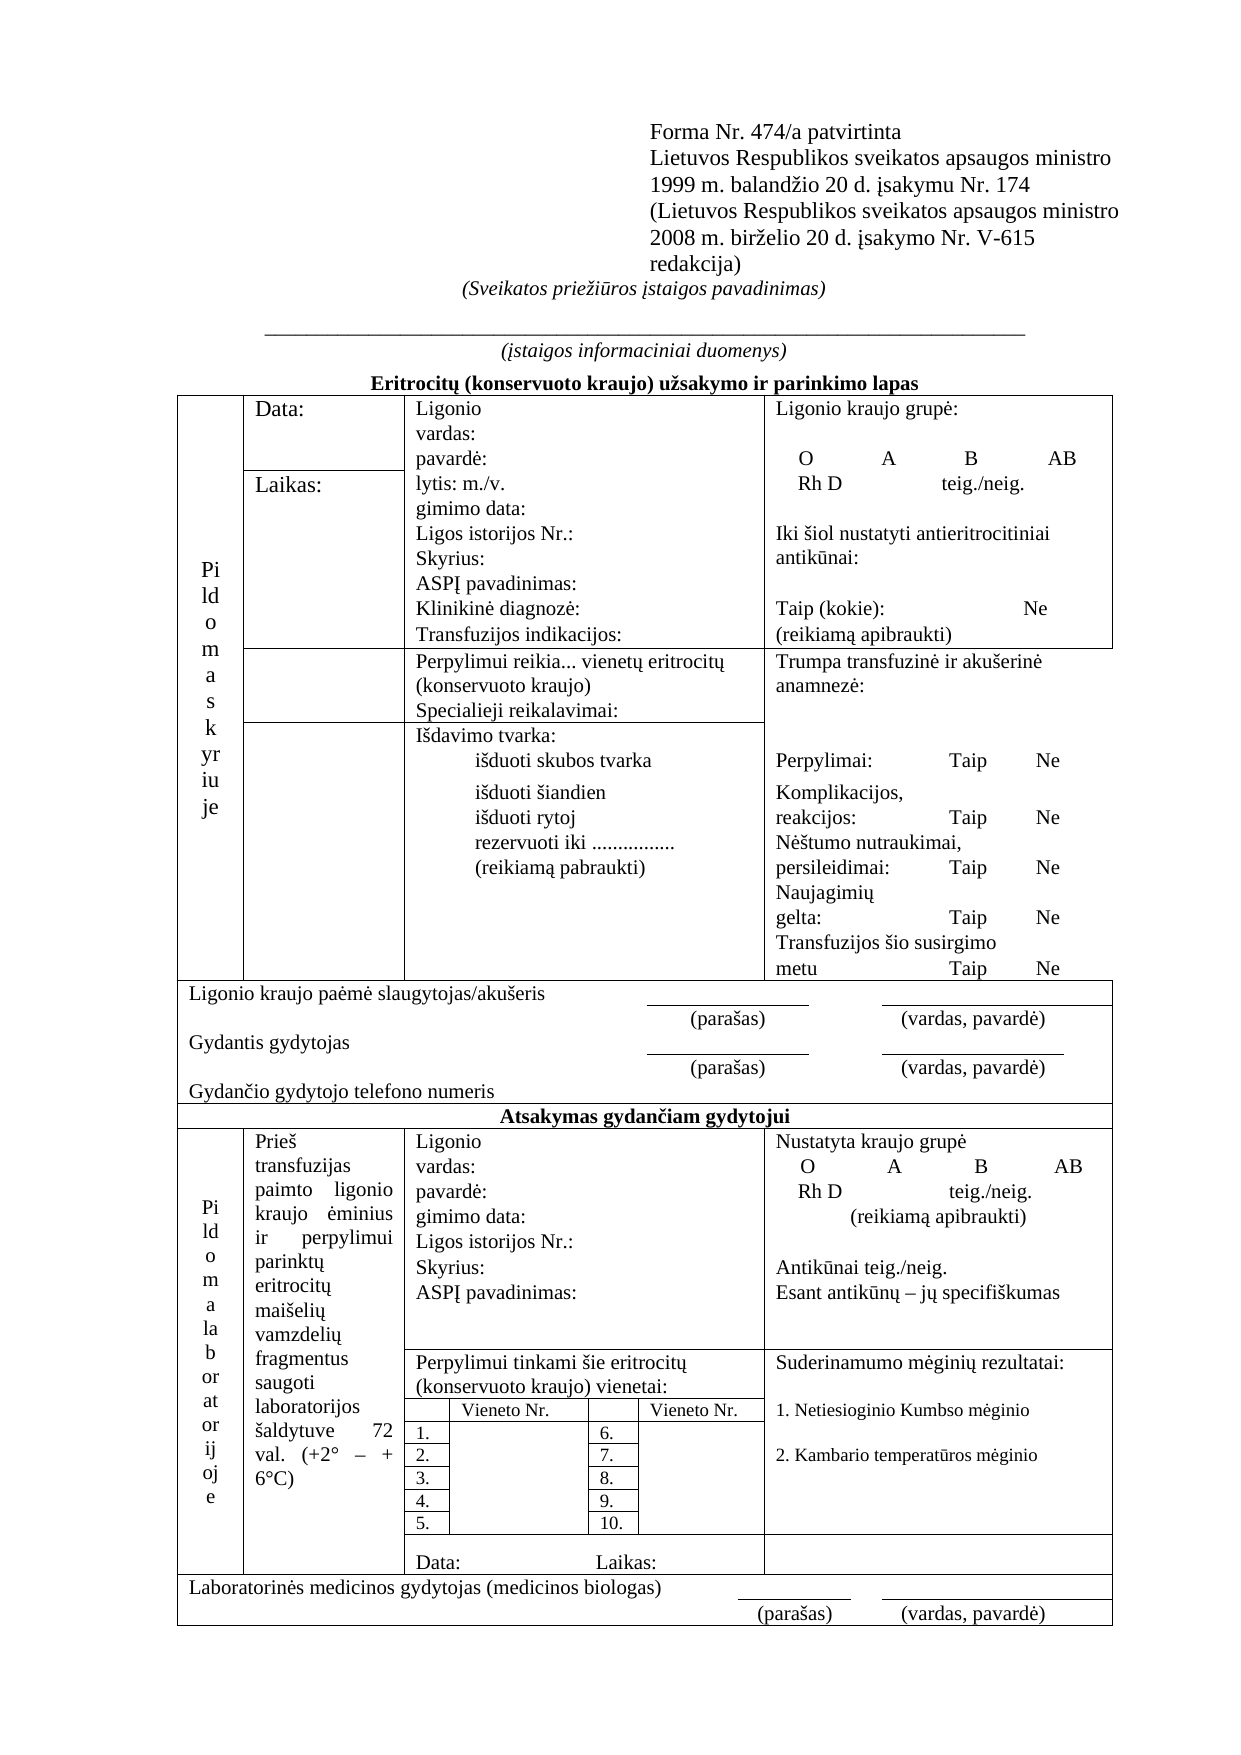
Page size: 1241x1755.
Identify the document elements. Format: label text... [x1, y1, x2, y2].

table_cell Prieš transfuzijas paimto ligonio kraujo ėminius ir perpylimui parinktų eritrocitų maišelių vamzdelių fragmentus saugoti laboratorijos šaldytuve 72 val. (+2° – + 6°C) [244, 1129, 404, 1574]
table_cell [450, 1489, 588, 1511]
table_cell (vardas, pavardė) [882, 1006, 1064, 1030]
table_cell gimimo data: [405, 495, 764, 520]
table_cell Pildoma skyriuje [178, 396, 243, 979]
table_cell [882, 1030, 1064, 1054]
table_cell Taip [938, 804, 1024, 829]
table_cell 5. [405, 1512, 449, 1534]
table_cell (parašas) [647, 1006, 809, 1030]
table_cell [938, 722, 1024, 747]
table_cell Suderinamumo mėginių rezultatai: [765, 1350, 1112, 1398]
table_cell Išdavimo tvarka: [405, 723, 764, 747]
table_cell Esant antikūnų – jų specifiškumas [765, 1279, 1112, 1304]
table_cell O [765, 445, 847, 470]
table_cell (vardas, pavardė) [882, 1600, 1064, 1624]
table_cell 3. [405, 1467, 449, 1488]
table_cell Perpylimai: [765, 748, 938, 779]
table_cell Taip (kokie): [765, 595, 1012, 620]
table_cell Atsakymas gydančiam gydytojui [178, 1104, 1112, 1128]
table_cell Data: [405, 1549, 584, 1574]
table_cell Laikas: [584, 1549, 764, 1574]
table_cell Ligonio kraujo grupė: [765, 396, 1112, 419]
table_cell [405, 1535, 764, 1549]
table_cell O [765, 1153, 851, 1178]
table_cell [765, 1326, 1112, 1349]
table_cell persileidimai: [765, 854, 938, 879]
table_cell [405, 1399, 449, 1421]
table_cell ASPĮ pavadinimas: [405, 570, 764, 595]
table_cell vardas: [405, 1153, 764, 1178]
table_cell B [938, 1153, 1024, 1178]
table_cell Rh D [765, 1178, 938, 1203]
table_cell Naujagimių [765, 879, 1112, 904]
table_cell (parašas) [738, 1600, 851, 1624]
table_cell 2. Kambario temperatūros mėginio [765, 1443, 1112, 1466]
table_cell Komplikacijos, [765, 779, 1112, 804]
table_cell Taip [938, 954, 1024, 979]
table_cell AB [1012, 445, 1112, 470]
table_cell 2. [405, 1444, 449, 1466]
table_cell Taip [938, 854, 1024, 879]
table_cell [765, 1466, 1112, 1488]
text redakcija) [649, 250, 1122, 276]
table_cell Vieneto Nr. [639, 1399, 764, 1421]
table_cell A [851, 1153, 938, 1178]
table_cell [647, 981, 809, 1004]
table_cell lytis: m./v. [405, 470, 764, 495]
table_cell 10. [589, 1512, 638, 1534]
table_cell išduoti šiandien [405, 779, 764, 804]
table_cell [450, 1443, 588, 1466]
table_cell Skyrius: [405, 545, 764, 570]
table_cell [809, 1079, 882, 1103]
table_cell Antikūnai teig./neig. [765, 1254, 1112, 1279]
table_cell Laboratorinės medicinos gydytojas (medicinos biologas) [178, 1575, 738, 1624]
table_cell [1064, 1079, 1112, 1103]
table_cell [450, 1422, 588, 1443]
table_cell vardas: [405, 420, 764, 445]
table_cell [639, 1443, 764, 1466]
table_cell (vardas, pavardė) [882, 1055, 1064, 1079]
table_cell (reikiamą pabraukti) [405, 854, 764, 979]
table_cell Ne [1024, 748, 1112, 779]
table_cell [639, 1511, 764, 1534]
table_cell Ligonio [405, 1129, 764, 1153]
table_cell [882, 1575, 1064, 1599]
table_cell gimimo data: [405, 1203, 764, 1228]
table_cell Rh D [765, 470, 930, 495]
table_cell išduoti rytoj [405, 804, 764, 829]
text Forma Nr. 474/a patvirtinta [649, 118, 1122, 144]
table_cell [405, 1304, 764, 1326]
table_cell Ne [1024, 904, 1112, 929]
table_cell Ligos istorijos Nr.: [405, 520, 764, 545]
table_cell Ne [1024, 854, 1112, 879]
table_cell [765, 495, 1112, 520]
table_cell 1. [405, 1422, 449, 1443]
table_cell Ne [1012, 595, 1112, 620]
table_cell [1064, 1030, 1112, 1054]
table_cell metu [765, 954, 938, 979]
table_cell [738, 1575, 851, 1599]
table_cell [809, 981, 882, 1004]
table_cell [589, 1399, 638, 1421]
table_cell gelta: [765, 904, 938, 929]
table_cell 9. [589, 1490, 638, 1511]
table_cell Ligos istorijos Nr.: [405, 1229, 764, 1253]
table_cell 8. [589, 1467, 638, 1488]
table_cell 1. Netiesioginio Kumbso mėginio [765, 1398, 1112, 1421]
table_cell [1064, 1054, 1112, 1079]
table_cell reakcijos: [765, 804, 938, 829]
table_cell [1064, 1600, 1112, 1624]
table_cell _________________________________________________________________________ (įstaigos informaciniai duomenys) [177, 314, 1112, 370]
table_cell Eritrocitų (konservuoto kraujo) užsakymo ir parinkimo lapas [177, 370, 1112, 394]
text (Lietuvos Respublikos sveikatos apsaugos ministro [649, 197, 1122, 223]
table_cell [765, 420, 1112, 445]
table_cell 6. [589, 1422, 638, 1443]
table_cell ASPĮ pavadinimas: [405, 1279, 764, 1304]
table_cell [765, 1549, 1112, 1574]
table_cell B [930, 445, 1012, 470]
table_cell [1064, 1575, 1112, 1599]
table_cell Perpylimui tinkami šie eritrocitų (konservuoto kraujo) vienetai: [405, 1350, 764, 1398]
table_cell [765, 1304, 1112, 1326]
table_cell Vieneto Nr. [450, 1399, 588, 1421]
table_cell [765, 1229, 1112, 1253]
table_cell [450, 1466, 588, 1488]
table_cell [1064, 981, 1112, 1004]
table_cell Transfuzijos indikacijos: [405, 620, 764, 648]
table_cell Ligonio kraujo paėmė slaugytojas/akušeris [178, 981, 647, 1004]
table_cell Skyrius: [405, 1254, 764, 1279]
table_cell Specialieji reikalavimai: [405, 697, 764, 722]
table_cell Laikas: [244, 471, 404, 648]
table_cell A [847, 445, 930, 470]
table_cell [765, 1511, 1112, 1534]
table_cell išduoti skubos tvarka [405, 748, 764, 779]
table_cell Transfuzijos šio susirgimo [765, 929, 1112, 954]
table_cell [765, 570, 1112, 595]
table_cell [639, 1489, 764, 1511]
table_cell [244, 723, 404, 979]
table_cell Gydantis gydytojas [178, 1030, 647, 1054]
table_cell rezervuoti iki ................ [405, 829, 764, 854]
table_cell 7. [589, 1444, 638, 1466]
table_cell Klinikinė diagnozė: [405, 595, 764, 620]
table_cell (reikiamą apibraukti) [765, 620, 1112, 648]
table_cell [809, 1054, 882, 1079]
table_cell [639, 1422, 764, 1443]
table_cell Pildoma laboratorijoje [178, 1129, 243, 1574]
table_cell [647, 1079, 809, 1103]
table_cell Nėštumo nutraukimai, [765, 829, 1112, 854]
table_cell (parašas) [647, 1055, 809, 1079]
table_cell [1024, 722, 1112, 747]
table_cell [882, 981, 1064, 1004]
table_cell Taip [938, 904, 1024, 929]
table_cell [765, 1421, 1112, 1443]
table_cell [639, 1466, 764, 1488]
table_cell Ne [1024, 804, 1112, 829]
table_cell [178, 1005, 647, 1030]
table_cell Ne [1024, 954, 1112, 979]
table_cell [851, 1599, 882, 1624]
table_cell pavardė: [405, 445, 764, 470]
table_cell [765, 722, 938, 747]
text Lietuvos Respublikos sveikatos apsaugos ministro [649, 144, 1122, 171]
table_cell (reikiamą apibraukti) [765, 1203, 1112, 1228]
table_cell [450, 1511, 588, 1534]
table_cell [647, 1030, 809, 1054]
table_cell Gydančio gydytojo telefono numeris [178, 1079, 647, 1103]
table_cell Taip [938, 748, 1024, 779]
table_cell Ligonio [405, 396, 764, 419]
table_cell teig./neig. [938, 1178, 1112, 1203]
table_cell [1064, 1006, 1112, 1030]
table_cell [851, 1575, 882, 1599]
table_cell [882, 1079, 1064, 1103]
text 2008 m. birželio 20 d. įsakymo Nr. V-615 [649, 223, 1122, 250]
table_cell [178, 1054, 647, 1079]
table_cell Iki šiol nustatyti antieritrocitiniai antikūnai: [765, 520, 1112, 570]
table_cell [405, 1326, 764, 1349]
table_cell Data: [244, 396, 404, 470]
table_header (Sveikatos priežiūros įstaigos pavadinimas) [177, 276, 1112, 314]
table_cell 4. [405, 1490, 449, 1511]
table_cell [765, 1489, 1112, 1511]
table_cell [244, 649, 404, 722]
table_cell [809, 1030, 882, 1054]
table_cell Nustatyta kraujo grupė [765, 1129, 1112, 1153]
table_cell teig./neig. [930, 470, 1112, 495]
table_cell Trumpa transfuzinė ir akušerinė anamnezė: [765, 649, 1112, 722]
table_cell [809, 1005, 882, 1030]
table_cell pavardė: [405, 1178, 764, 1203]
table_cell AB [1024, 1153, 1112, 1178]
text 1999 m. balandžio 20 d. įsakymu Nr. 174 [649, 171, 1122, 197]
table_cell [765, 1535, 1112, 1549]
table_cell Perpylimui reikia... vienetų eritrocitų (konservuoto kraujo) [405, 649, 764, 697]
